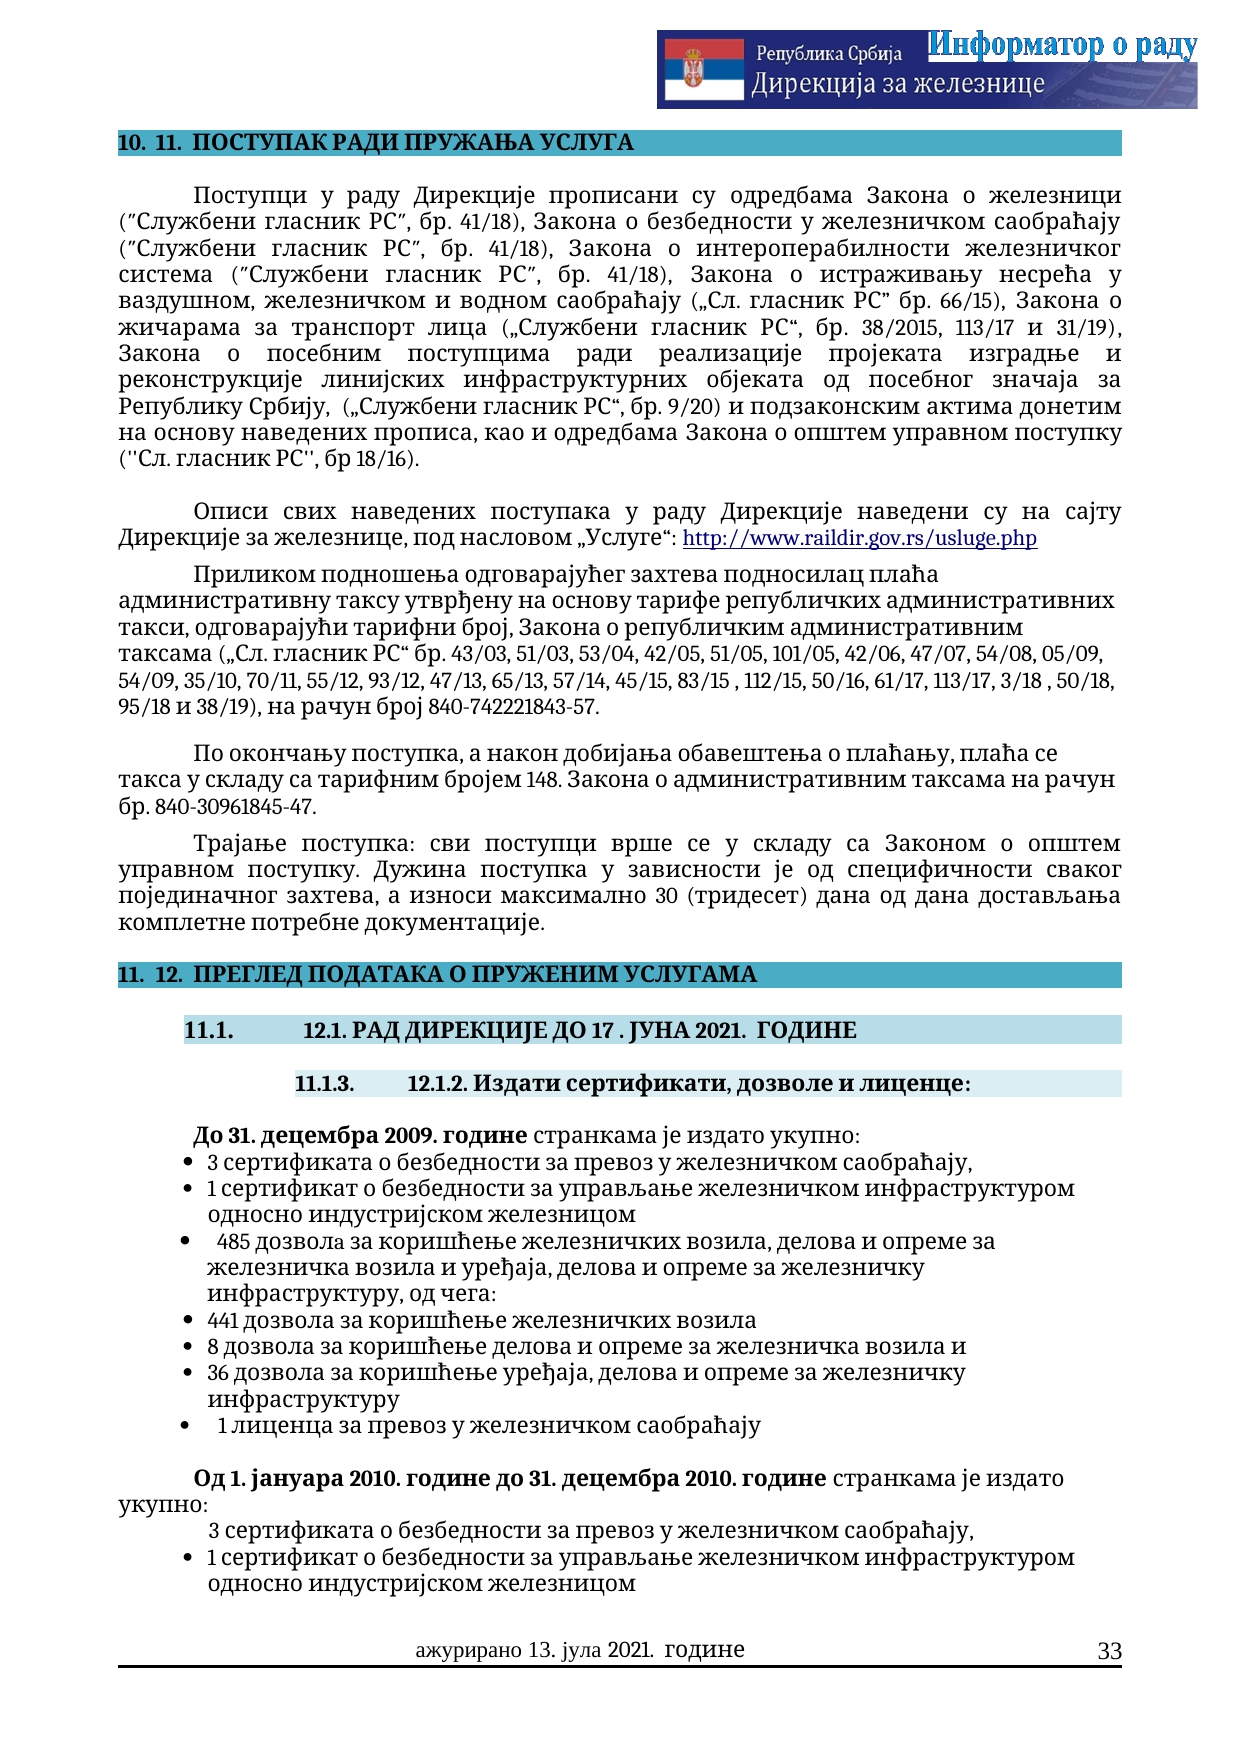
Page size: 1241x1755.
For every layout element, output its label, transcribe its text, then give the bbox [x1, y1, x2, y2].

text 3 сертификата о безбедности за превоз у железничком саобраћају, [118, 1518, 1122, 1545]
list 1 лиценца за превоз у железничком саобраћају [181, 1413, 1122, 1439]
subtitle 12.1. РАД ДИРЕКЦИЈЕ до 17 . јуна 2021. године [184, 1015, 1122, 1044]
subtitle 11. ПОСТУПАК РАДИ ПРУЖАЊА УСЛУГА [118, 130, 1122, 156]
list 3 сертификата о безбедности за превоз у железничком саобраћају, [183, 1149, 1122, 1176]
text По окончању поступка, а након добијања обавештења о плаћању, плаћа се такса у складу са тарифним бројем 148. Закона о административним таксама на рачун бр. 840-30961845-47. [118, 741, 1122, 820]
text Приликом подношења одговарајућег захтева подносилац плаћа административну таксу утврђену на основу тарифе републичких административних такси, одговарајући тарифни број, Закона о републичким административним таксама („Сл. гласник РС“ бр. 43/03, 51/03, 53/04, 42/05, 51/05, 101/05, 42/06, 47/07, 54/08, 05/09, 54/09, 35/10, 70/11, 55/12, 93/12, 47/13, 65/13, 57/14, 45/15, 83/15 , 112/15, 50/16, 61/17, 113/17, 3/18 , 50/18, 95/18 и 38/19), на рачун број 840-742221843-57. [118, 562, 1122, 720]
text До 31. децембра 2009. године странкама је издато укупно: [118, 1123, 1122, 1149]
text Од 1. јануара 2010. године до 31. децембра 2010. године странкама је издато укупно: [118, 1466, 1122, 1518]
list 1 сертификат о безбедности за управљање железничком инфраструктуром односно индустријском железницом [183, 1176, 1122, 1228]
list 485 дозволa за коришћење железничких возила, делова и опреме за железничка возила и уређаја, делова и опреме за железничку инфраструктуру, од чега: [181, 1228, 1122, 1307]
subtitle 12. ПРЕГЛЕД ПОДАТАКА О ПРУЖЕНИМ УСЛУГАМА [118, 962, 1122, 988]
text Поступци у раду Дирекције прописани су одредбама Закона о железници (″Службени гласник РС″, бр. 41/18), Закона о безбедности у железничком саобраћају (″Службени гласник РС″, бр. 41/18), Закона о интероперабилности железничког система (″Службени гласник РС″, бр. 41/18), Закона о истраживању несрећа у ваздушном, железничком и водном саобраћају („Сл. гласник РС” бр. 66/15), Закона о жичарама за транспорт лица („Службени гласник РС“, бр. 38/2015, 113/17 и 31/19), Закона о посебним поступцима ради реализације пројеката изградње и реконструкције линијских инфраструктурних објеката од посебног значаја за Републику Србију, („Службени гласник РС“, бр. 9/20) и подзаконским актима донетим на основу наведених прописа, као и одредбама Закона о општем управном поступку (''Сл. гласник РС'', бр 18/16). [118, 183, 1122, 472]
list 8 дозвола за коришћење делова и опреме за железничка возила и [183, 1334, 1122, 1360]
list 36 дозвола за коришћење уређаја, делова и опреме за железничку инфраструктуру [183, 1360, 1122, 1413]
list 441 дозвола за коришћење железничких возила [183, 1307, 1122, 1334]
subtitle 12.1.2. Издати сертификати, дозволе и лиценце: [295, 1070, 1122, 1097]
text Описи свих наведених поступака у раду Дирекције наведени су на сајту Дирекције за железнице, под насловом „Услуге“: http://www.raildir.gov.rs/usluge.php [118, 499, 1122, 552]
list 1 сертификат о безбедности за управљање железничком инфраструктуром односно индустријском железницом [183, 1545, 1122, 1597]
text Трајање поступка: сви поступци врше се у складу са Законом о општем управном поступку. Дужина поступка у зависности је од специфичности сваког појединачног захтева, а износи максимално 30 (тридесет) дана од дана достављања комплетне потребне документације. [118, 830, 1122, 936]
